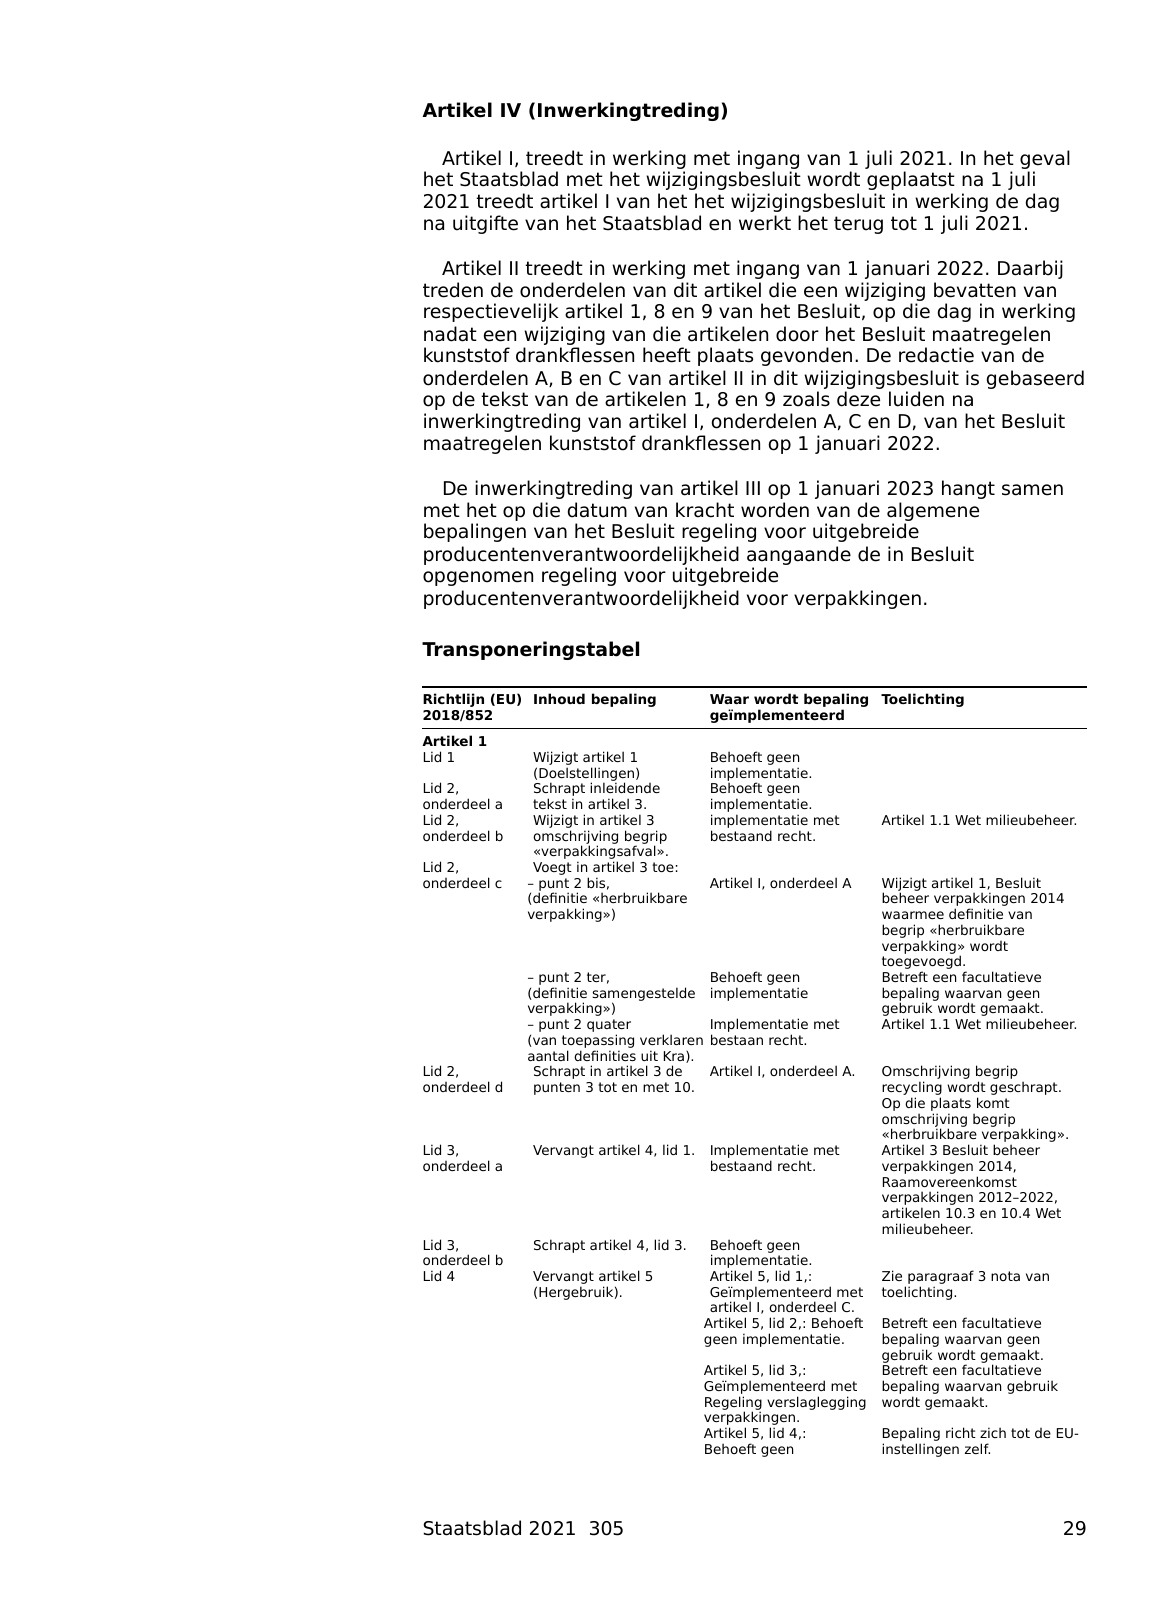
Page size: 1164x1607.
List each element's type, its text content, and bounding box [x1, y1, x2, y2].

table_cell Artikel 1.1 Wet milieubeheer. [876, 1017, 1087, 1064]
table_cell – punt 2 bis, (definitie «herbruikbare verpakking») [527, 876, 704, 970]
table_cell – punt 2 ter, (definitie samengestelde verpakking») [527, 970, 704, 1017]
subtitle Transponeringstabel [422, 639, 1087, 661]
table_cell Betreft een facultatieve bepaling waarvan gebruik wordt gemaakt. [876, 1363, 1087, 1426]
table_cell Behoeft geen implementatie. [704, 781, 876, 813]
table_cell Schrapt inleidende tekst in artikel 3. [527, 781, 704, 813]
table_cell Lid 4 [422, 1269, 527, 1457]
table_cell Behoeft geen implementatie [704, 970, 876, 1017]
table_cell [876, 750, 1087, 781]
table_cell Implementatie met bestaan recht. [704, 1017, 876, 1064]
table_cell [704, 860, 876, 876]
table_cell Behoeft geen implementatie. [704, 1237, 876, 1269]
table_cell Vervangt artikel 5 (Hergebruik). [527, 1269, 704, 1457]
table_cell [704, 729, 876, 750]
table_cell [876, 781, 1087, 813]
table_cell Artikel 5, lid 4,: Behoeft geen [704, 1426, 876, 1457]
table_header Toelichting [876, 688, 1087, 728]
table_cell Behoeft geen implementatie. [704, 750, 876, 781]
table_cell Schrapt in artikel 3 de punten 3 tot en met 10. [527, 1064, 704, 1143]
table_header Waar wordt bepaling geïmplementeerd [704, 688, 876, 728]
table_cell Artikel 5, lid 1,: Geïmplementeerd met artikel I, onderdeel C. [704, 1269, 876, 1316]
table_cell [527, 729, 704, 750]
table_header Richtlijn (EU) 2018/852 [422, 688, 527, 728]
table_cell Implementatie met bestaand recht. [704, 1143, 876, 1237]
table_cell Bepaling richt zich tot de EU-instellingen zelf. [876, 1426, 1087, 1457]
text De inwerkingtreding van artikel III op 1 januari 2023 hangt samen met het op die datum van kracht worden van de algemene bepalingen van het Besluit regeling voor uitgebreide producentenverantwoordelijkheid aangaande de in Besluit opgenomen regeling voor uitgebreide producentenverantwoordelijkheid voor verpakkingen. [422, 477, 1087, 609]
table_cell Schrapt artikel 4, lid 3. [527, 1237, 704, 1269]
subtitle Artikel IV (Inwerkingtreding) [422, 100, 1087, 122]
table_cell Artikel 1 [422, 729, 527, 750]
table_cell Lid 2, onderdeel a [422, 781, 527, 813]
table_cell Voegt in artikel 3 toe: [527, 860, 704, 876]
text Artikel II treedt in werking met ingang van 1 januari 2022. Daarbij treden de onderdelen van dit artikel die een wijziging bevatten van respectievelijk artikel 1, 8 en 9 van het Besluit, op die dag in werking nadat een wijziging van die artikelen door het Besluit maatregelen kunststof drankflessen heeft plaats gevonden. De redactie van de onderdelen A, B en C van artikel II in dit wijzigingsbesluit is gebaseerd op de tekst van de artikelen 1, 8 en 9 zoals deze luiden na inwerkingtreding van artikel I, onderdelen A, C en D, van het Besluit maatregelen kunststof drankflessen op 1 januari 2022. [422, 257, 1087, 455]
table_cell – punt 2 quater (van toepassing verklaren aantal definities uit Kra). [527, 1017, 704, 1064]
table_cell Betreft een facultatieve bepaling waarvan geen gebruik wordt gemaakt. [876, 970, 1087, 1017]
table_cell [876, 860, 1087, 876]
table_cell Artikel 5, lid 2,: Behoeft geen implementatie. [704, 1316, 876, 1363]
table_cell Artikel I, onderdeel A. [704, 1064, 876, 1143]
table_cell Lid 2, onderdeel c [422, 860, 527, 1064]
table_cell Zie paragraaf 3 nota van toelichting. [876, 1269, 1087, 1316]
text Artikel I, treedt in werking met ingang van 1 juli 2021. In het geval het Staatsblad met het wijzigingsbesluit wordt geplaatst na 1 juli 2021 treedt artikel I van het het wijzigingsbesluit in werking de dag na uitgifte van het Staatsblad en werkt het terug tot 1 juli 2021. [422, 147, 1087, 235]
table_cell Lid 1 [422, 750, 527, 781]
table_cell Wijzigt artikel 1, Besluit beheer verpakkingen 2014 waarmee definitie van begrip «herbruikbare verpakking» wordt toegevoegd. [876, 876, 1087, 970]
table_cell Artikel 3 Besluit beheer verpakkingen 2014, Raamovereenkomst verpakkingen 2012–2022, artikelen 10.3 en 10.4 Wet milieubeheer. [876, 1143, 1087, 1237]
table_header Inhoud bepaling [527, 688, 704, 728]
table_cell Lid 2, onderdeel d [422, 1064, 527, 1143]
table_cell Lid 3, onderdeel a [422, 1143, 527, 1237]
table_cell Lid 2, onderdeel b [422, 813, 527, 860]
table_cell Wijzigt artikel 1 (Doelstellingen) [527, 750, 704, 781]
table_cell Artikel I, onderdeel A [704, 876, 876, 970]
table_cell Lid 3, onderdeel b [422, 1237, 527, 1269]
table_cell Artikel 5, lid 3,: Geïmplementeerd met Regeling verslaglegging verpakkingen. [704, 1363, 876, 1426]
table_cell Omschrijving begrip recycling wordt geschrapt. Op die plaats komt omschrijving begrip «herbruikbare verpakking». [876, 1064, 1087, 1143]
table_cell [876, 1237, 1087, 1269]
table_cell Betreft een facultatieve bepaling waarvan geen gebruik wordt gemaakt. [876, 1316, 1087, 1363]
table_cell Wijzigt in artikel 3 omschrijving begrip «verpakkingsafval». [527, 813, 704, 860]
table_cell Artikel 1.1 Wet milieubeheer. [876, 813, 1087, 860]
table_cell implementatie met bestaand recht. [704, 813, 876, 860]
table_cell [876, 729, 1087, 750]
table_cell Vervangt artikel 4, lid 1. [527, 1143, 704, 1237]
